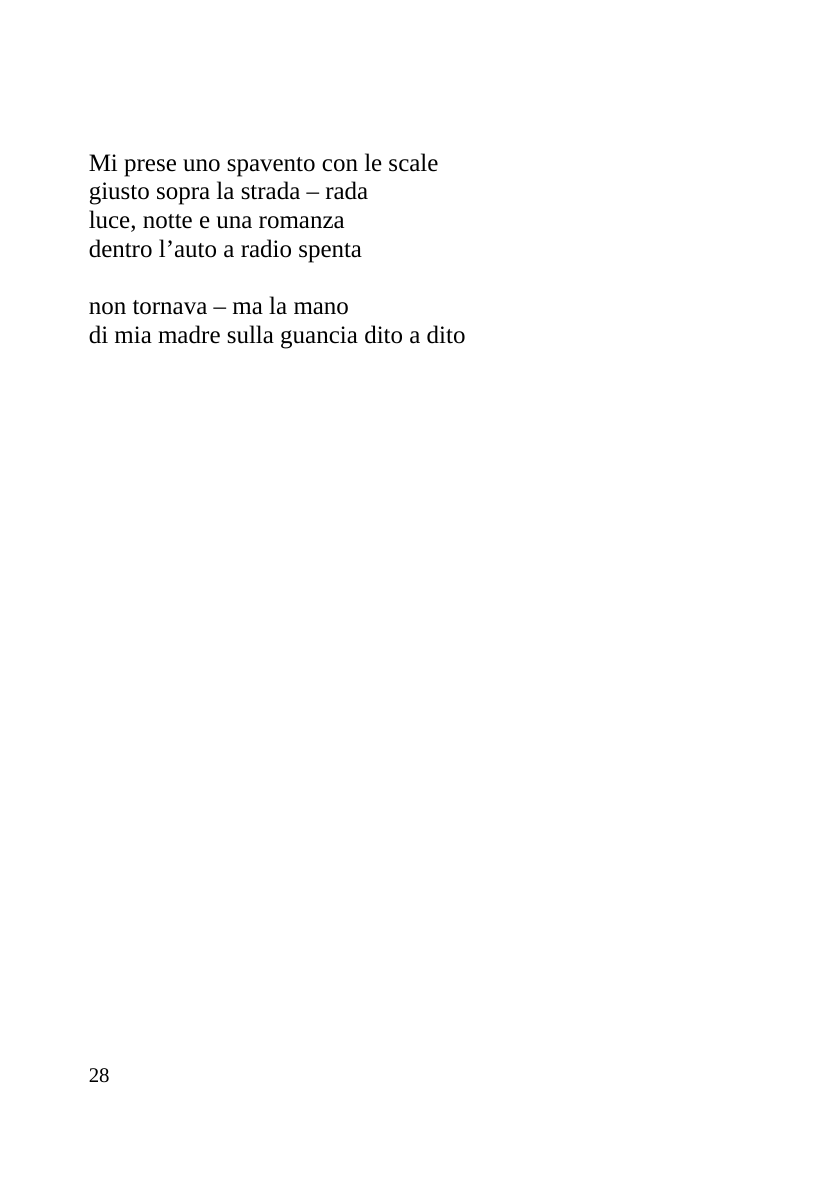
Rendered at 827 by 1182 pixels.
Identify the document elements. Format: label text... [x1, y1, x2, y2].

text dentro l’auto a radio spenta [88, 234, 738, 263]
text di mia madre sulla guancia dito a dito [88, 320, 738, 349]
text Mi prese uno spavento con le scale [88, 148, 738, 176]
text non tornava – ma la mano [88, 291, 738, 320]
text luce, notte e una romanza [88, 205, 738, 234]
text giusto sopra la strada – rada [88, 176, 738, 205]
